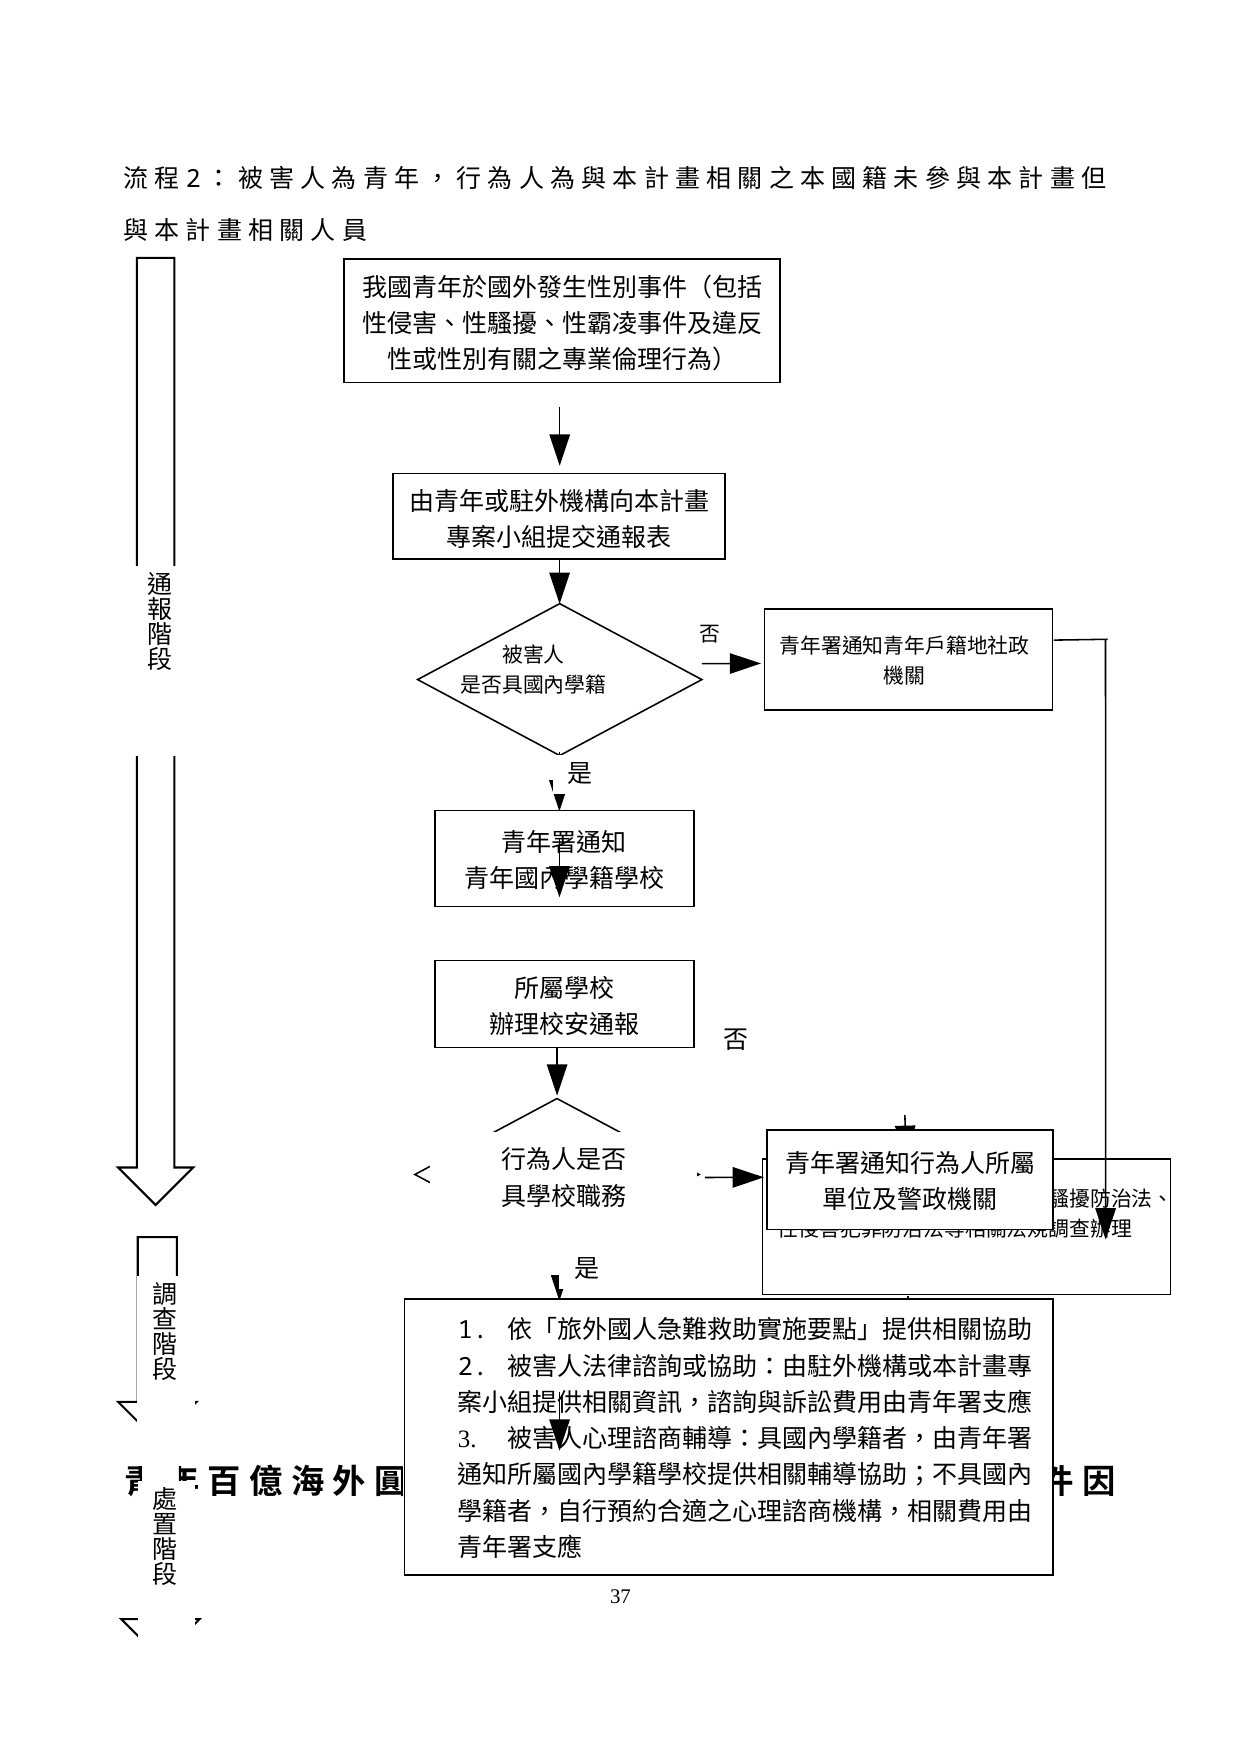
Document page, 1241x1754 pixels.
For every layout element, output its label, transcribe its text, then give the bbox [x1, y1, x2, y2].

text 處置 [153, 1488, 180, 1538]
text 辦理校安通報 [450, 1005, 678, 1039]
text 由青年或駐外機構向本計畫專案小組提交通報表 [408, 481, 709, 551]
text 階段 [153, 1538, 180, 1588]
list 被害人法律諮詢或協助：由駐外機構或本計畫專案小組提供相關資訊，諮詢與訴訟費用由青年署支應 [458, 1346, 1037, 1419]
text 流程2：被害人為青年，行為人為與本計畫相關之本國籍未參與本計畫但與本計畫相關人員 [120, 125, 1120, 250]
text 調查 [152, 1283, 180, 1333]
text 青年百億海外圓夢基金計畫青年於國外發生性別事件因應處理流程圖 [1054, 1437, 1120, 1562]
text 是 [574, 1258, 602, 1282]
text 青年百億海外圓夢基金計畫青年於國外發生性別事件因應處理流程圖 [182, 1437, 403, 1562]
list 依「旅外國人急難救助實施要點」提供相關協助 [458, 1310, 1037, 1346]
text 青年百億海外圓夢基金計畫青年於國外發生性別事件因應處理流程圖 [120, 1437, 139, 1562]
text 報 [148, 598, 175, 623]
text 是 [568, 763, 595, 787]
text 青年署通知 [450, 822, 678, 859]
text 行為人是否 [445, 1140, 682, 1176]
text 階段 [148, 623, 175, 673]
text 我國青年於國外發生性別事件（包括性侵害、性騷擾、性霸凌事件及違反性或性別有關之專業倫理行為） [360, 267, 764, 374]
text 具學校職務 [445, 1176, 682, 1212]
text 所屬學校 [450, 969, 678, 1005]
text 青年國內學籍學校 [560, 859, 678, 895]
list 被害人心理諮商輔導：具國內學籍者，由青年署通知所屬國內學籍學校提供相關輔導協助；不具國內學籍者，自行預約合適之心理諮商機構，相關費用由青年署支應 [458, 1419, 1037, 1564]
text 否 [723, 1028, 750, 1053]
text 通 [148, 573, 175, 598]
text 青年署通知行為人所屬單位及警政機關 [782, 1143, 1037, 1216]
text 階段 [152, 1333, 180, 1383]
text 青年國內學籍學校 [450, 859, 559, 895]
